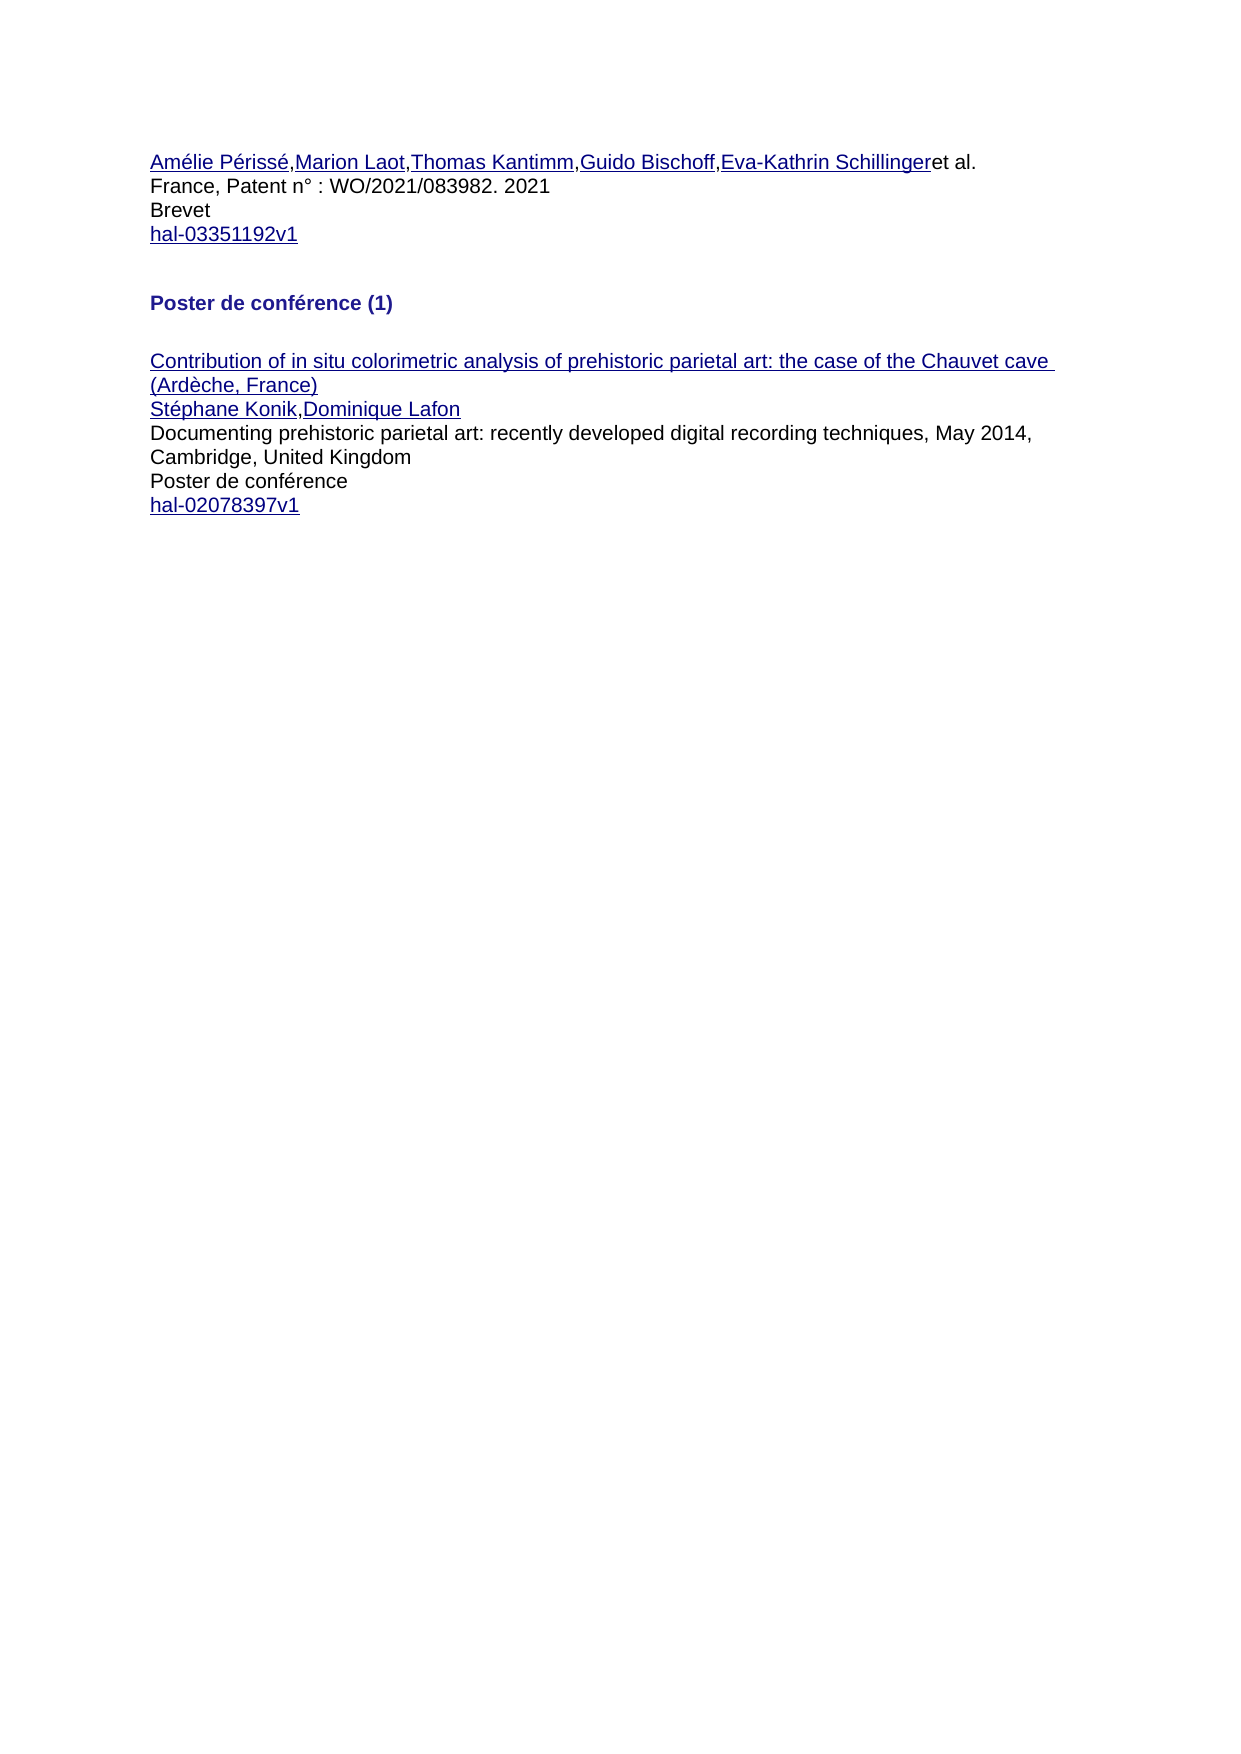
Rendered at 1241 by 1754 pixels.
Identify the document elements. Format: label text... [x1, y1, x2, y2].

subtitle Poster de conférence (1) [150, 291, 1090, 314]
table_header Amélie Périssé,Marion Laot,Thomas Kantimm,Guido Bischoff,Eva-Kathrin Schillingeret al. France, Patent n° : WO/2021/083982. 2021 Brevet hal-03351192v1 [150, 150, 1090, 246]
table_header Contribution of in situ colorimetric analysis of prehistoric parietal art: the case of the Chauvet cave (Ardèche, France) Stéphane Konik,Dominique Lafon Documenting prehistoric parietal art: recently developed digital recording techniques, May 2014, Cambridge, United Kingdom Poster de conférence hal-02078397v1 [150, 349, 1090, 517]
